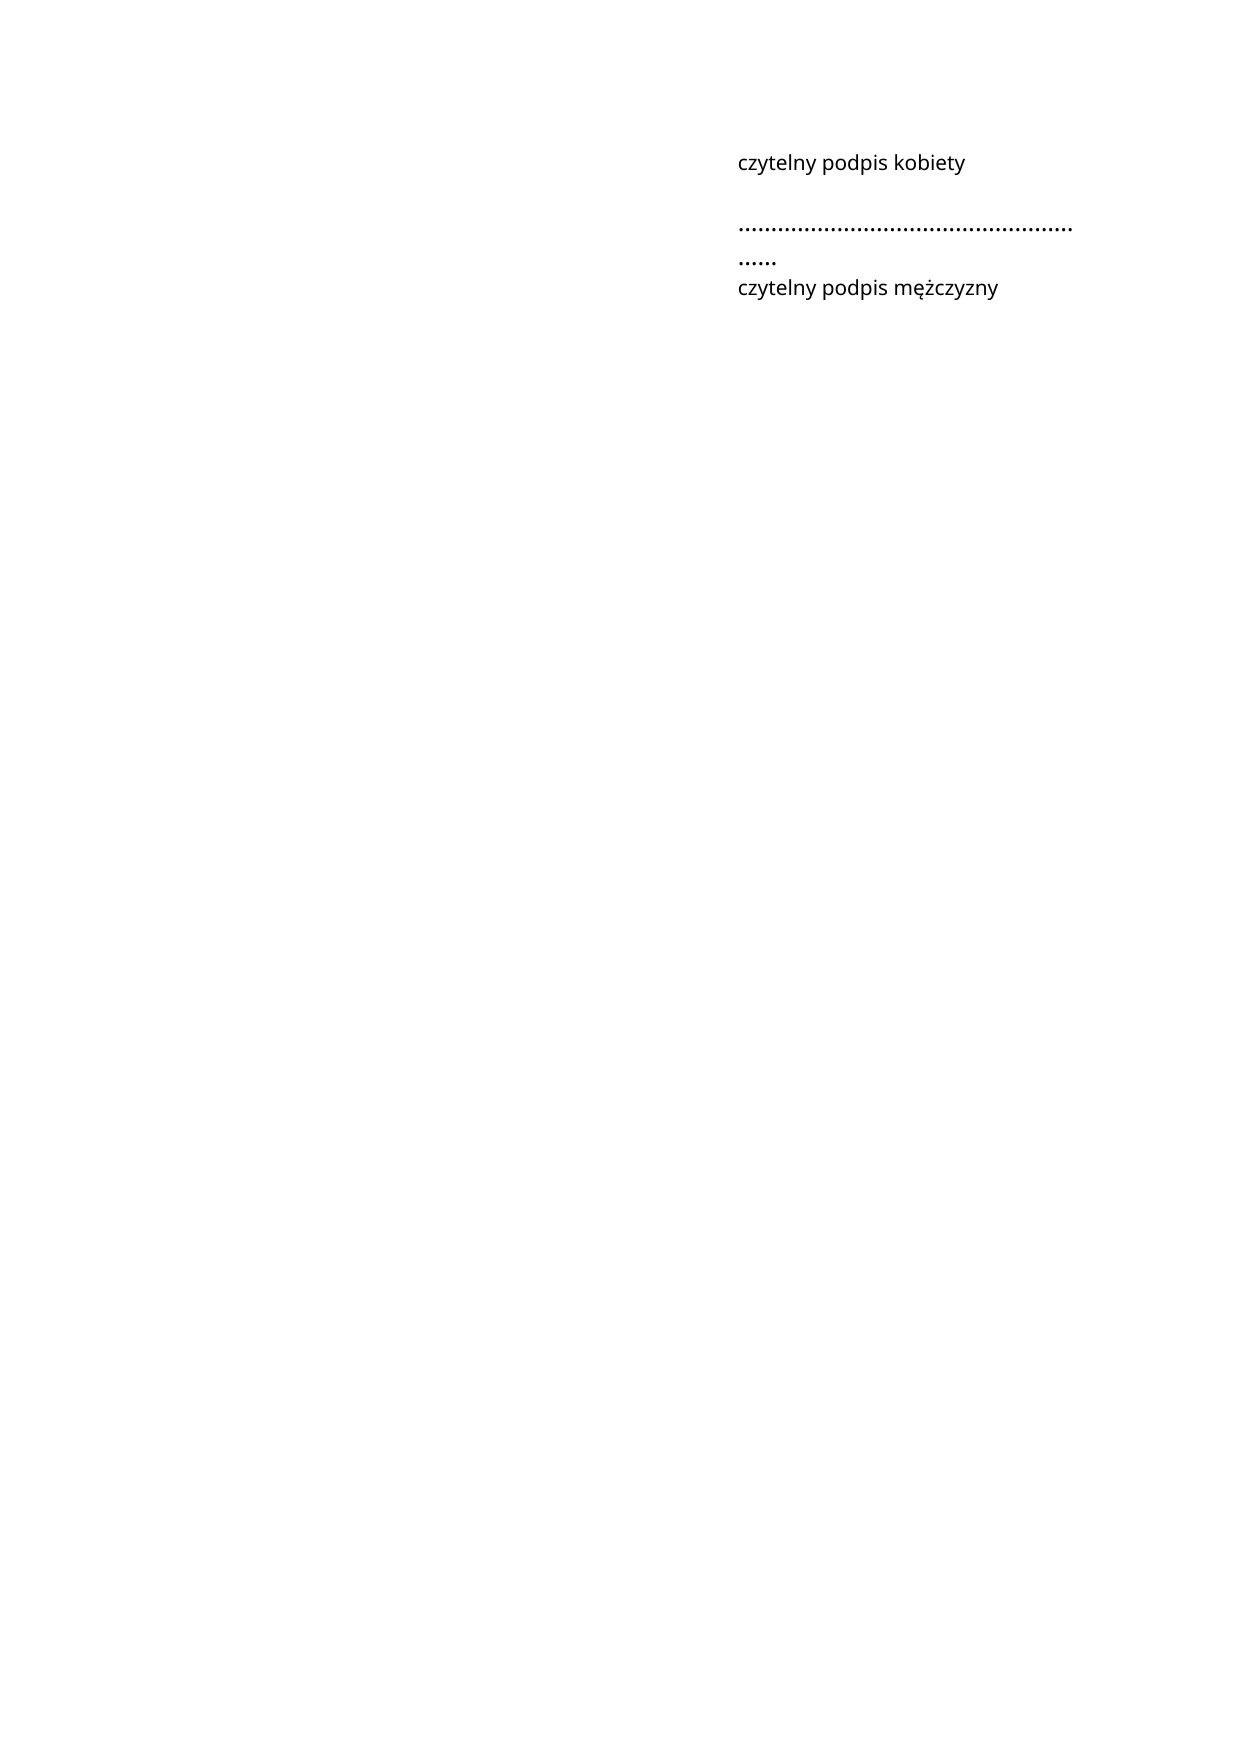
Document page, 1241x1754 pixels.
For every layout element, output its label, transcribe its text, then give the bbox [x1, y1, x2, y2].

text czytelny podpis kobiety [738, 148, 1093, 176]
text ………………………………………………… [738, 204, 1093, 273]
text czytelny podpis mężczyzny [738, 273, 1093, 301]
